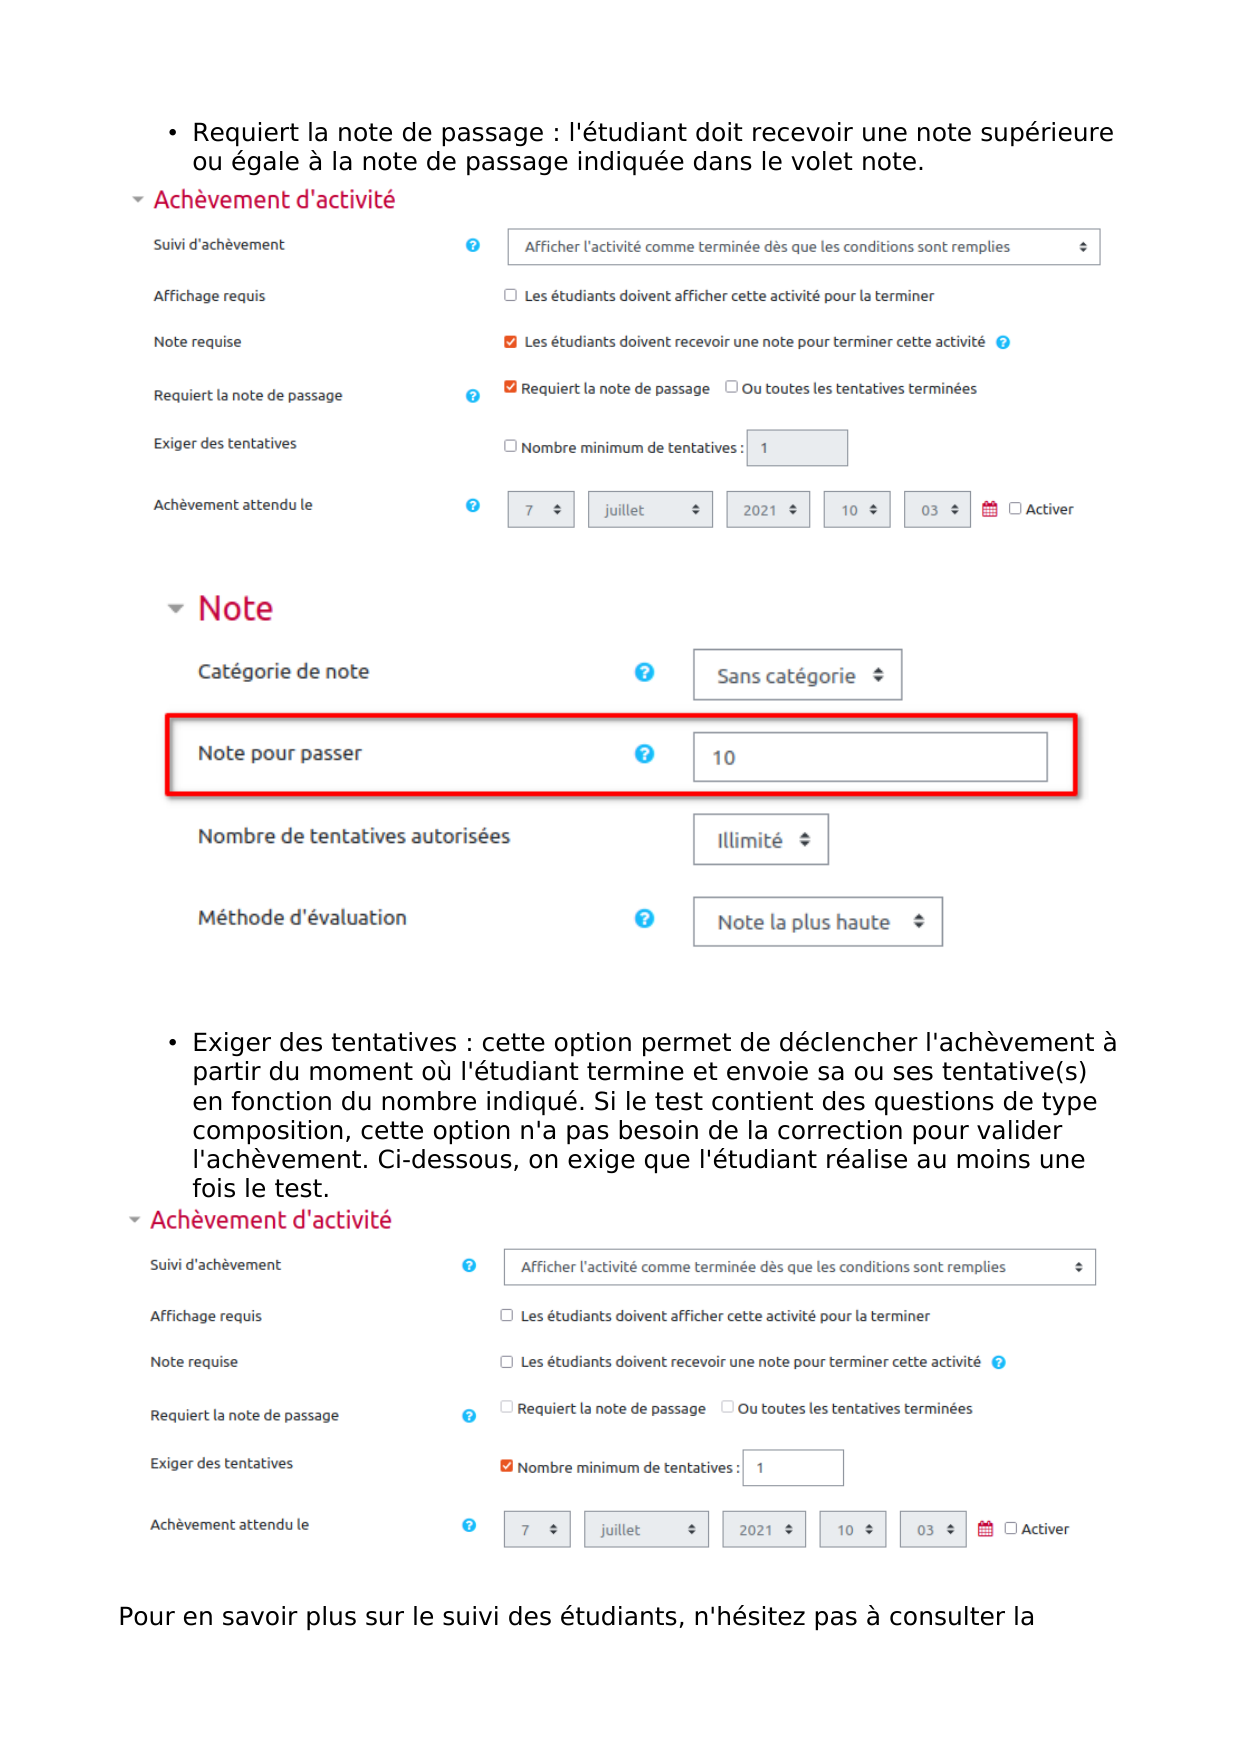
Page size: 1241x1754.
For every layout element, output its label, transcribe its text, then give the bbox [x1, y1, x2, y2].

text Pour en savoir plus sur le suivi des étudiants, n'hésitez pas à consulter la [118, 1603, 1122, 1632]
picture [148, 580, 1092, 958]
list Exiger des tentatives : cette option permet de déclencher l'achèvement à partir du moment où l'étudiant termine et envoie sa ou ses tentative(s) en fonction du nombre indiqué. Si le test contient des questions de type composition, cette option n'a pas besoin de la correction pour valider l'achèvement. Ci-dessous, on exige que l'étudiant réalise au moins une fois le test. [177, 1028, 1122, 1203]
picture [118, 176, 1123, 539]
picture [118, 1203, 1123, 1561]
list Requiert la note de passage : l'étudiant doit recevoir une note supérieure ou égale à la note de passage indiquée dans le volet note. [177, 118, 1122, 176]
